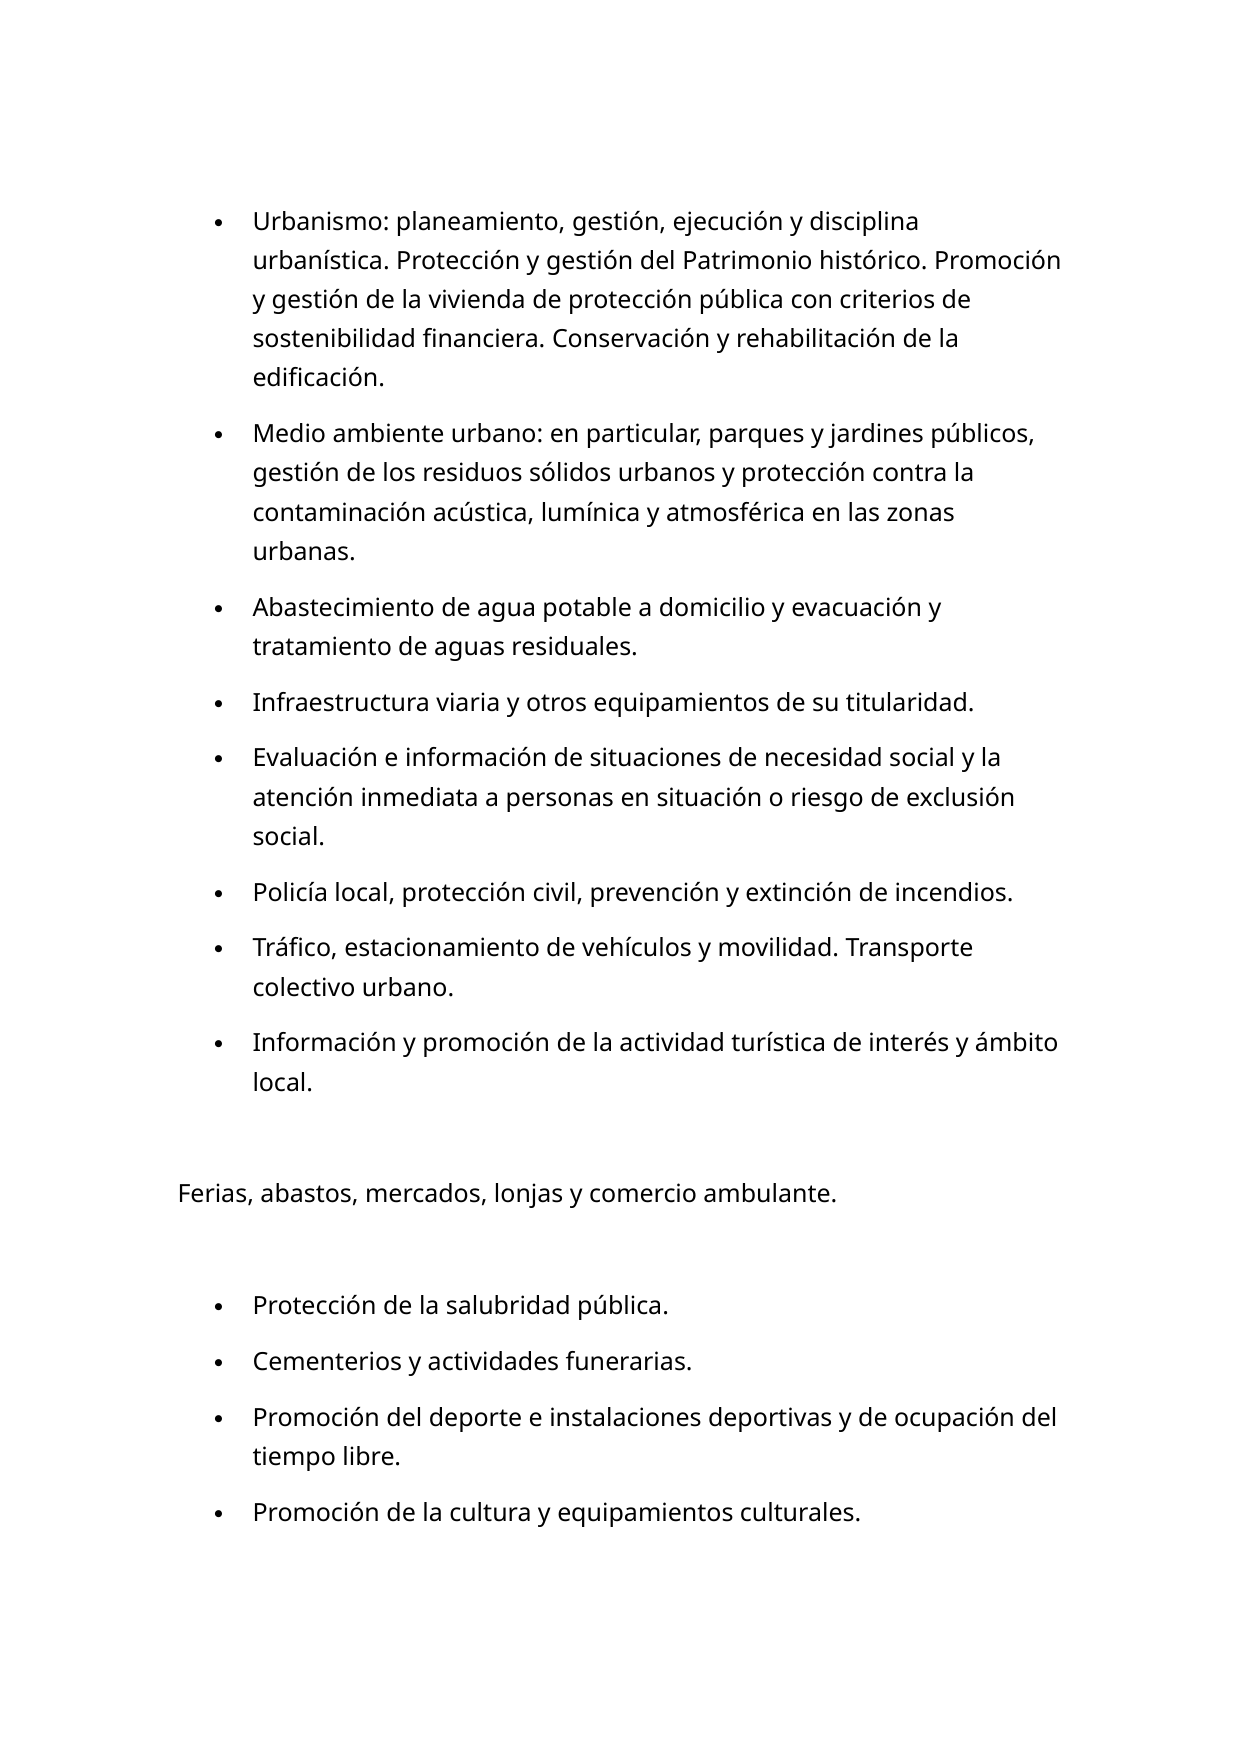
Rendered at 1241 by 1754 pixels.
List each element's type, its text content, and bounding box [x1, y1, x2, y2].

list Promoción de la cultura y equipamientos culturales. [215, 1494, 1063, 1528]
list Policía local, protección civil, prevención y extinción de incendios. [215, 874, 1063, 908]
text Ferias, abastos, mercados, lonjas y comercio ambulante. [177, 1176, 1063, 1210]
list Urbanismo: planeamiento, gestión, ejecución y disciplina urbanística. Protección y gestión del Patrimonio histórico. Promoción y gestión de la vivienda de protección pública con criterios de sostenibilidad financiera. Conservación y rehabilitación de la edificación. [215, 203, 1063, 394]
list Promoción del deporte e instalaciones deportivas y de ocupación del tiempo libre. [215, 1399, 1063, 1472]
list Abastecimiento de agua potable a domicilio y evacuación y tratamiento de aguas residuales. [215, 589, 1063, 662]
list Protección de la salubridad pública. [215, 1288, 1063, 1322]
list Evaluación e información de situaciones de necesidad social y la atención inmediata a personas en situación o riesgo de exclusión social. [215, 740, 1063, 852]
list Información y promoción de la actividad turística de interés y ámbito local. [215, 1025, 1063, 1098]
list Cementerios y actividades funerarias. [215, 1343, 1063, 1377]
list Medio ambiente urbano: en particular, parques y jardines públicos, gestión de los residuos sólidos urbanos y protección contra la contaminación acústica, lumínica y atmosférica en las zonas urbanas. [215, 416, 1063, 567]
list Infraestructura viaria y otros equipamientos de su titularidad. [215, 684, 1063, 718]
list Tráfico, estacionamiento de vehículos y movilidad. Transporte colectivo urbano. [215, 930, 1063, 1003]
